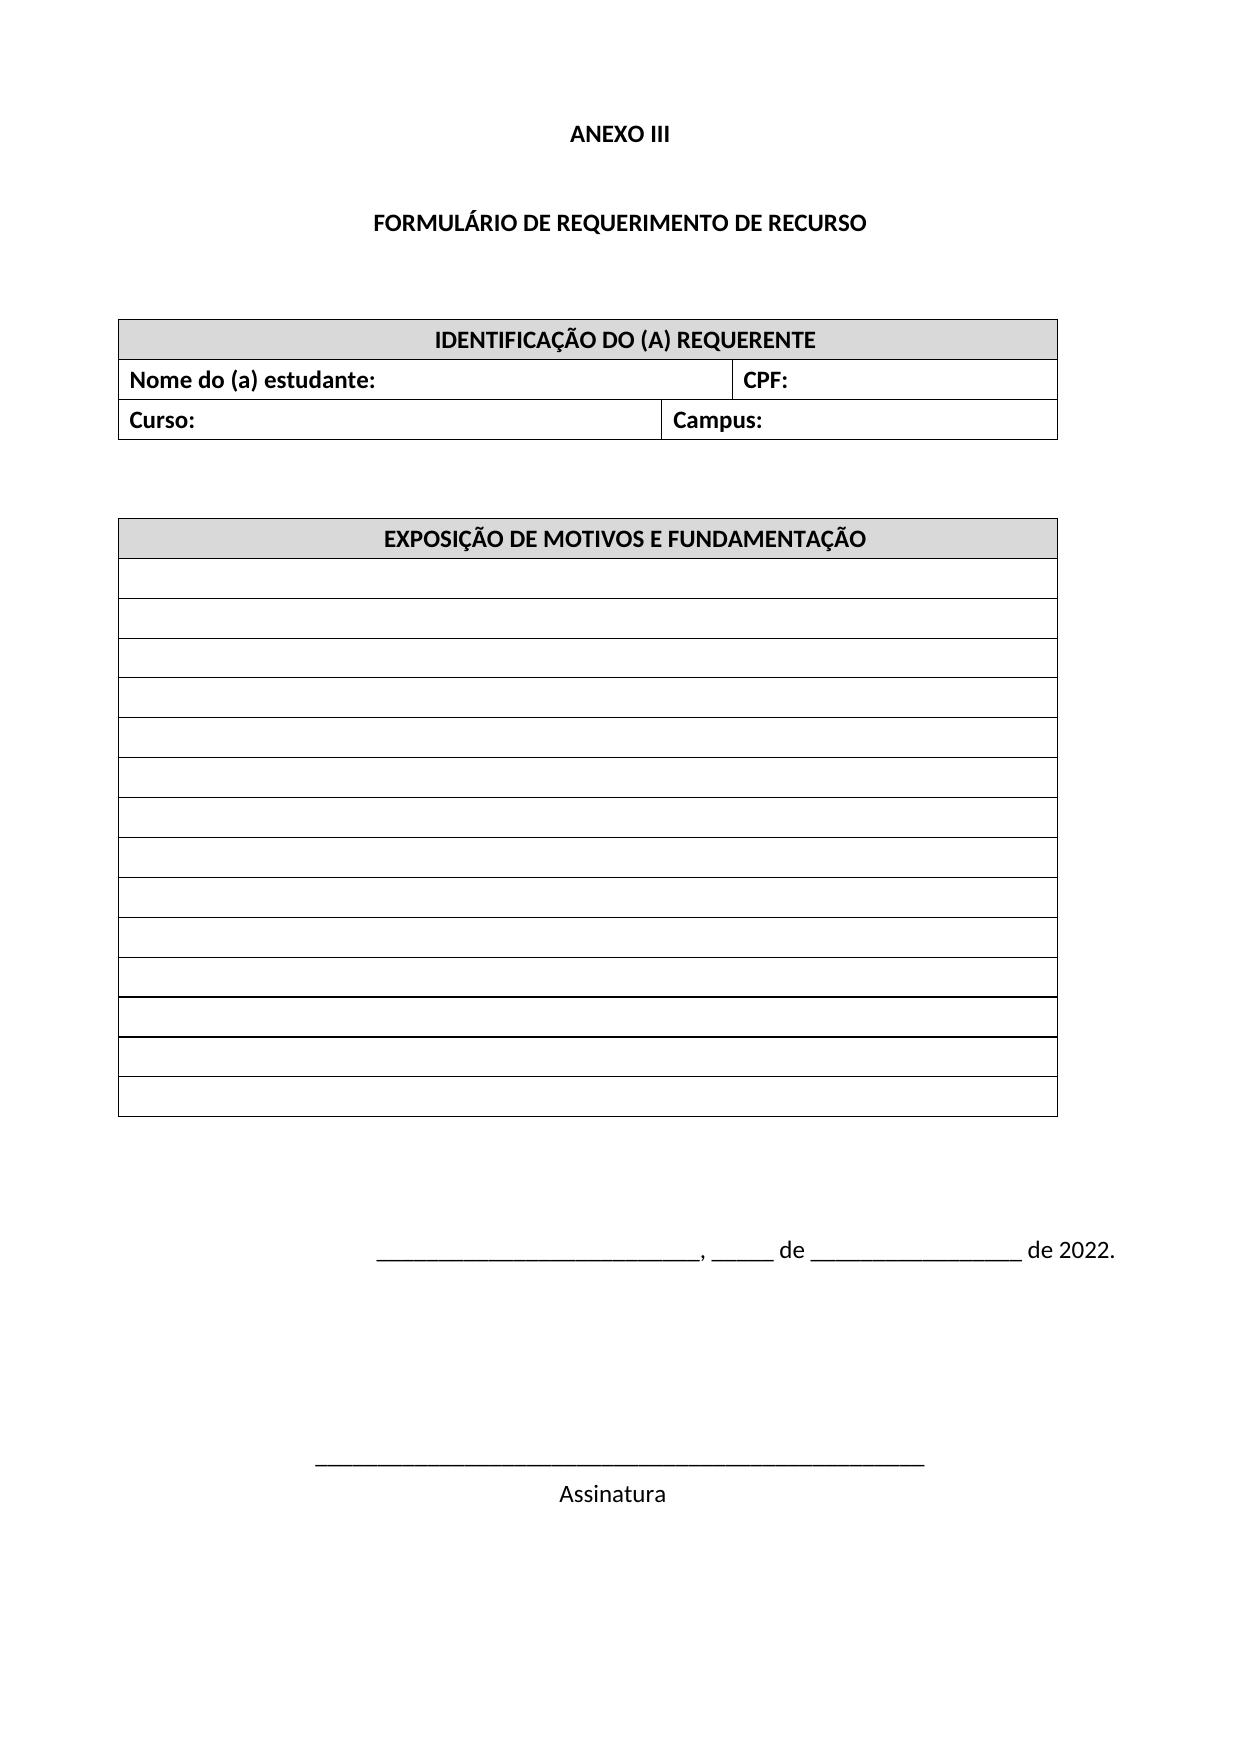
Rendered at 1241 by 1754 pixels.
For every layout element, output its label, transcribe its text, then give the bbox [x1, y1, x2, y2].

table_cell [119, 838, 1057, 877]
table_cell [119, 758, 1057, 797]
table_cell [119, 718, 1057, 757]
table_cell Campus: [662, 400, 1057, 439]
table_cell CPF: [733, 360, 1057, 399]
text FORMULÁRIO DE REQUERIMENTO DE RECURSO [118, 207, 1122, 237]
text __________________________, _____ de _________________ de 2022. [118, 1234, 1122, 1264]
table_cell [119, 559, 1057, 597]
table_cell [119, 878, 1057, 917]
table_cell [119, 918, 1057, 957]
table_cell [119, 958, 1057, 996]
table_cell [119, 1038, 1057, 1076]
table_cell Curso: [119, 400, 661, 439]
table_header IDENTIFICAÇÃO DO (A) REQUERENTE [119, 320, 1057, 359]
table_header EXPOSIÇÃO DE MOTIVOS E FUNDAMENTAÇÃO [119, 519, 1057, 558]
text ANEXO III [118, 118, 1122, 149]
table_cell [119, 998, 1057, 1036]
text _________________________________________________ [118, 1439, 1122, 1469]
table_cell Nome do (a) estudante: [119, 360, 732, 399]
table_cell [119, 798, 1057, 837]
table_cell [119, 599, 1057, 637]
text Assinatura [103, 1478, 1122, 1508]
table_cell [119, 639, 1057, 677]
table_cell [119, 678, 1057, 717]
table_cell [119, 1077, 1057, 1116]
